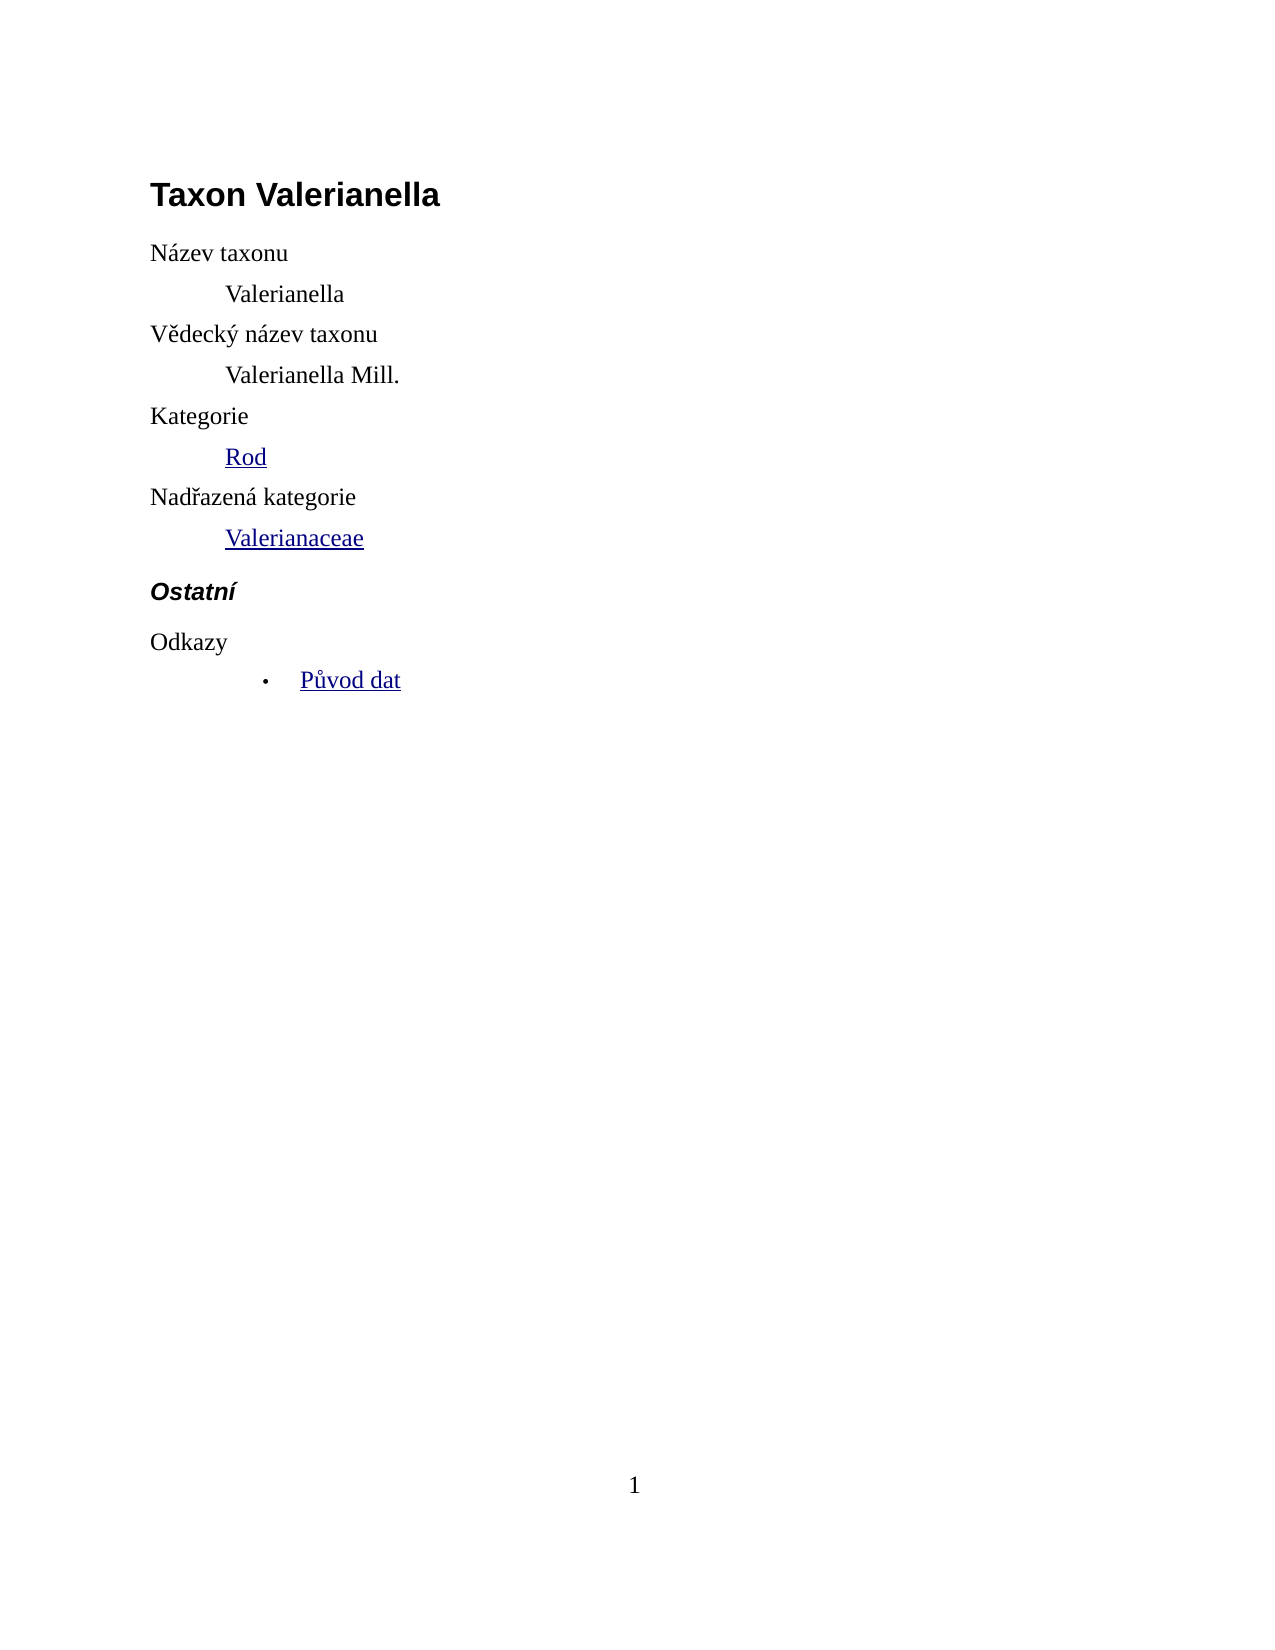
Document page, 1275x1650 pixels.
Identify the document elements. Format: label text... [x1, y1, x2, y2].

text Nadřazená kategorie [150, 482, 1125, 511]
text Kategorie [150, 401, 1125, 430]
text Valerianella [225, 279, 1125, 308]
text Valerianella Mill. [225, 360, 1125, 389]
text Vědecký název taxonu [150, 319, 1125, 348]
list Původ dat [262, 665, 1125, 693]
text Název taxonu [150, 238, 1125, 267]
text Odkazy [150, 627, 1125, 656]
subtitle Ostatní [150, 577, 1125, 606]
subtitle Taxon Valerianella [150, 175, 1125, 214]
text Valerianaceae [225, 523, 1125, 552]
text Rod [225, 442, 1125, 471]
